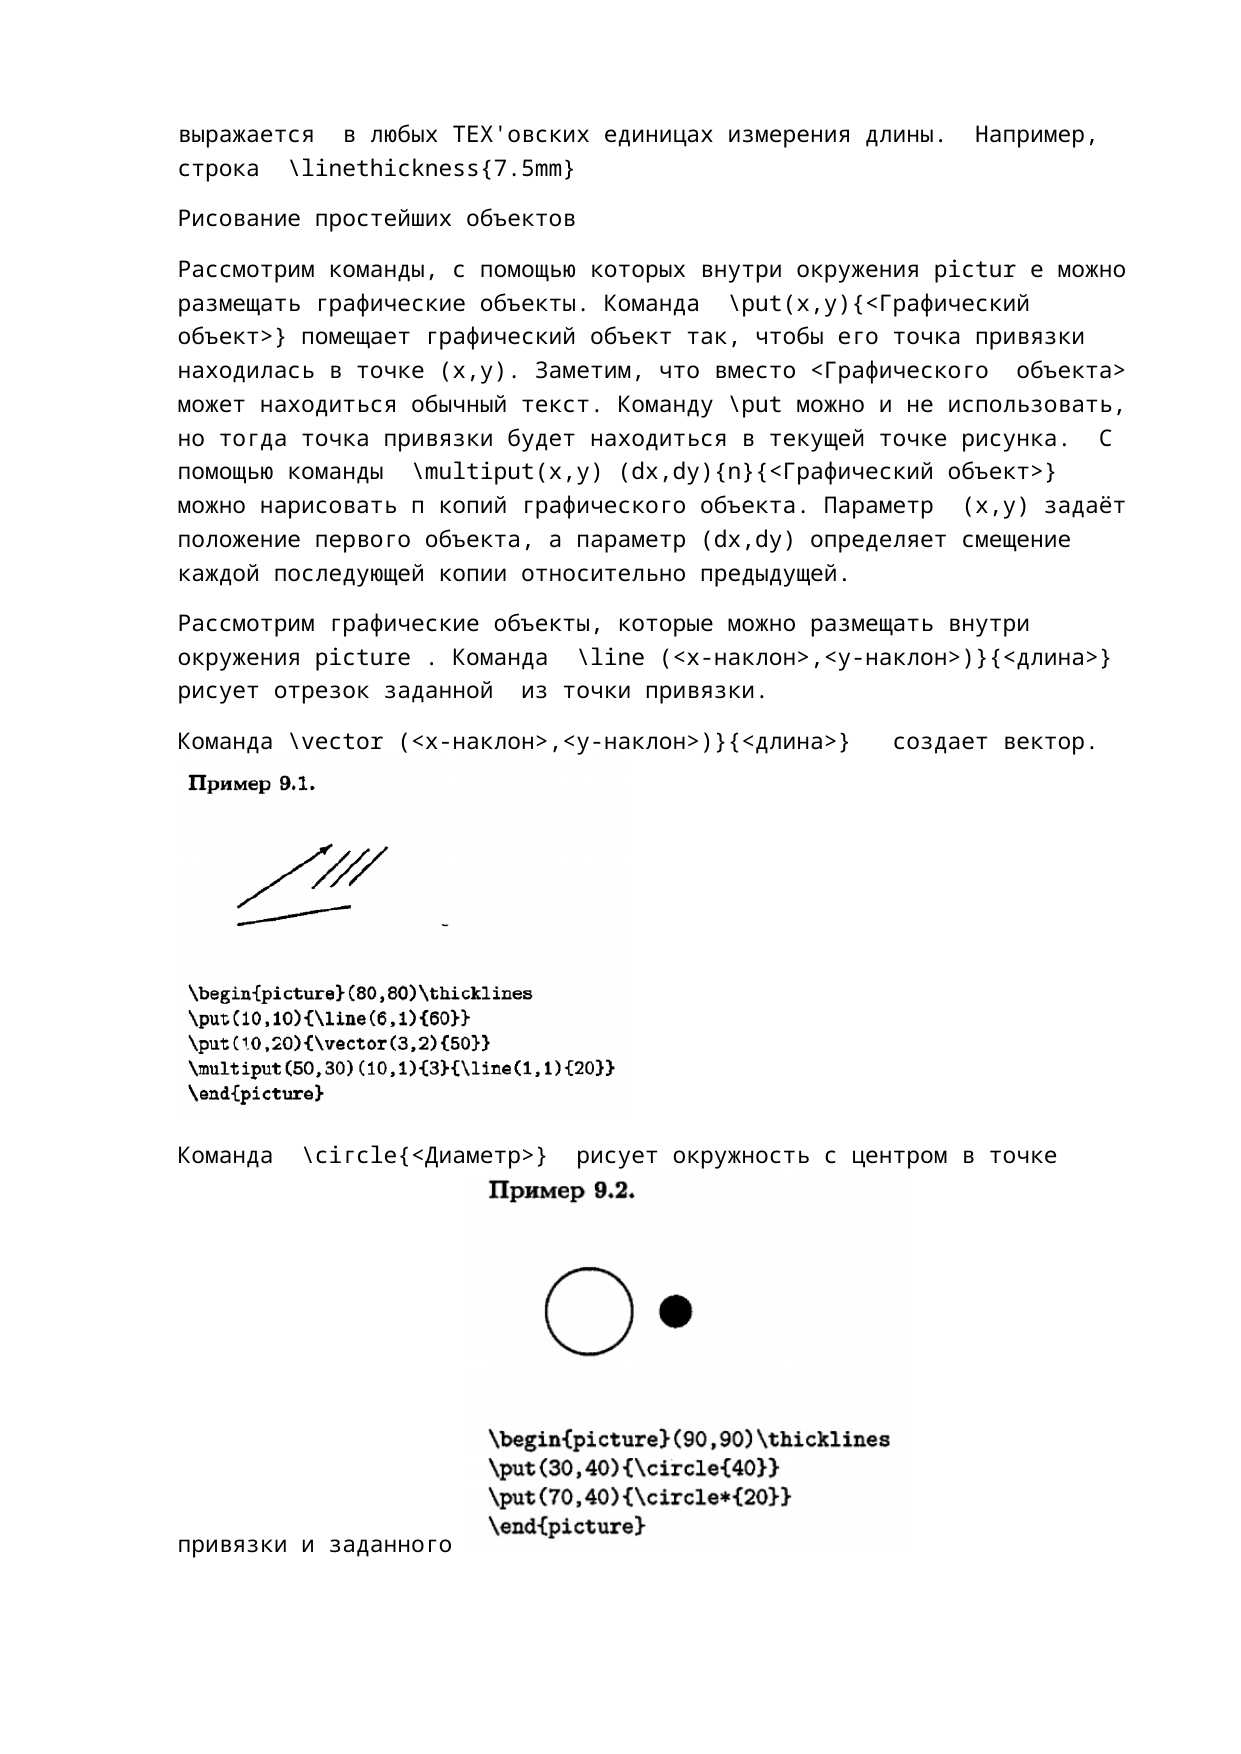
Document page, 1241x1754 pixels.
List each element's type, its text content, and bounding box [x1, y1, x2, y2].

text Рассмотрим команды, с помощью которых внутри окружения pictur e можно размещать графические объекты. Команда \put(х,у){<Графический объект>} помещает графический объект так, чтобы его точка привязки находилась в точке (х,у). Заметим, что вместо <Графического объекта> может находиться обычный текст. Команду \put можно и не использовать, но тогда точка привязки будет находиться в текущей точке рисунка. С помощью команды \multiput(x,y) (dx,dy){n}{<Графический объект>} можно нарисовать п копий графического объекта. Параметр (х,у) задаёт положение первого объекта, а параметр (dx,dy) определяет смещение каждой последующей копии относительно предыдущей. [177, 253, 1152, 588]
text выражается в любых TEX'овских единицах измерения длины. Например, строка \linethickness{7.5mm} [177, 118, 1152, 183]
text Рисование простейших объектов [177, 202, 1152, 233]
text Команда \vector (<x-наклон>,<y-наклон>)}{<длина>} создает вектор. [177, 725, 1152, 1119]
picture [466, 1172, 908, 1552]
text Команда \сігсlе{<Диаметр>} рисует окружность с центром в точке привязки и заданного [177, 1139, 1152, 1559]
text Рассмотрим графические объекты, которые можно размещать внутри окружения picture . Команда \line (<x-наклон>,<y-наклон>)}{<длина>} рисует отрезок заданной из точки привязки. [177, 607, 1152, 706]
picture [177, 758, 626, 1120]
